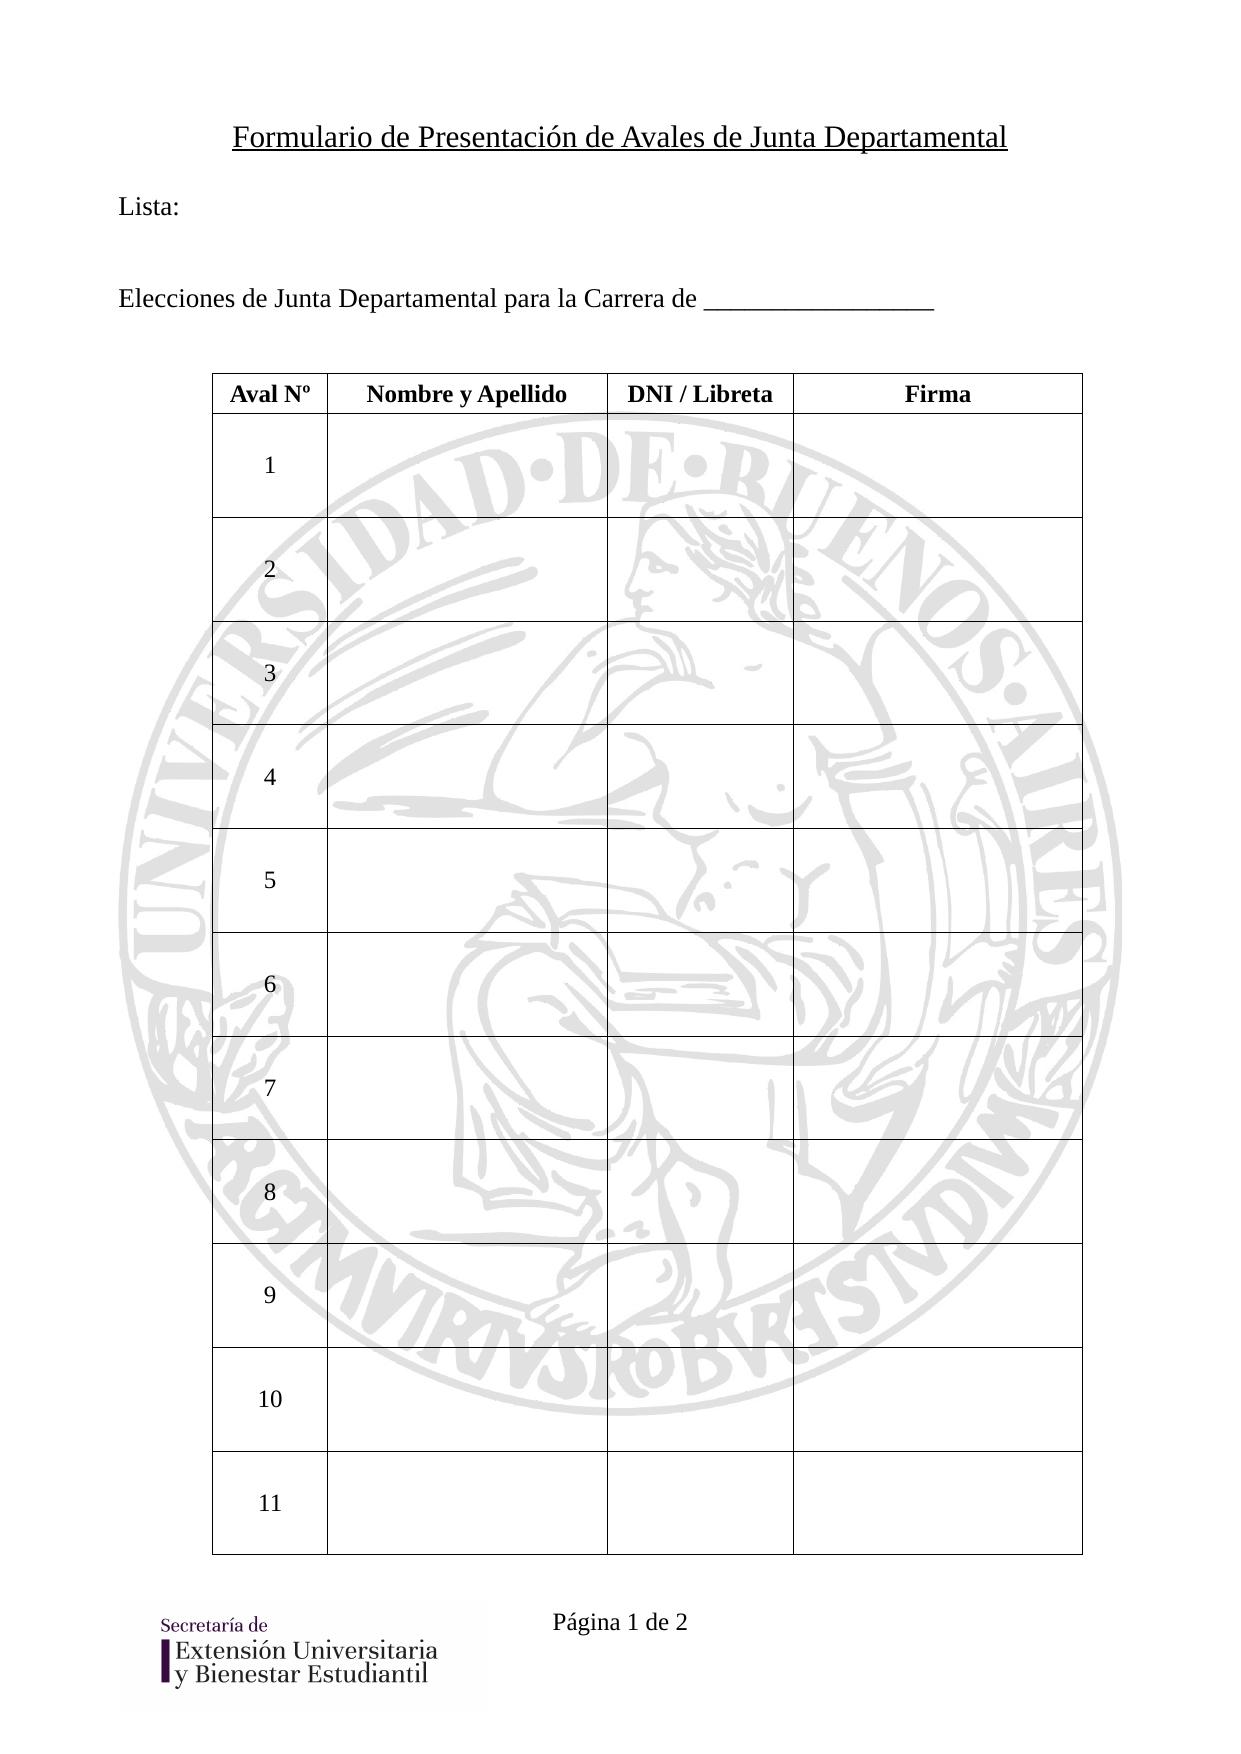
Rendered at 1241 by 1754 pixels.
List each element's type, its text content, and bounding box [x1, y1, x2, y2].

picture [608, 1140, 793, 1243]
table_cell [328, 1416, 607, 1451]
picture [794, 1037, 1082, 1139]
picture [794, 1244, 1082, 1347]
table_cell [794, 1416, 1082, 1451]
picture [213, 1244, 327, 1347]
picture [213, 933, 327, 1036]
picture [608, 1037, 793, 1139]
text Elecciones de Junta Departamental para la Carrera de _________________ [118, 282, 1122, 313]
picture [608, 518, 793, 621]
picture [794, 1140, 1082, 1243]
picture [794, 725, 1082, 828]
picture [328, 1348, 607, 1416]
picture [794, 933, 1082, 1036]
picture [1083, 411, 1123, 1416]
picture [328, 518, 607, 621]
picture [608, 1244, 793, 1347]
picture [213, 1348, 327, 1416]
table_cell [608, 1452, 793, 1554]
picture [608, 829, 793, 932]
table_cell 11 [213, 1452, 327, 1554]
picture [794, 1348, 1082, 1416]
picture [118, 1601, 487, 1711]
picture [794, 414, 1082, 517]
table_header Firma [794, 374, 1082, 411]
picture [328, 1244, 607, 1347]
picture [213, 1037, 327, 1139]
table_cell [328, 1452, 607, 1554]
picture [213, 622, 327, 724]
picture [608, 414, 793, 517]
picture [213, 518, 327, 621]
picture [608, 725, 793, 828]
table_header DNI / Libreta [608, 374, 793, 411]
picture [118, 411, 212, 1416]
table_cell [794, 1452, 1082, 1554]
picture [794, 518, 1082, 621]
picture [328, 829, 607, 932]
picture [213, 829, 327, 932]
picture [608, 933, 793, 1036]
picture [213, 414, 327, 517]
table_header Aval Nº [213, 374, 327, 411]
picture [213, 1140, 327, 1243]
picture [608, 1348, 793, 1416]
picture [328, 414, 607, 517]
picture [328, 933, 607, 1036]
picture [328, 622, 607, 724]
picture [794, 622, 1082, 724]
picture [328, 1037, 607, 1139]
picture [328, 725, 607, 828]
picture [608, 622, 793, 724]
picture [213, 725, 327, 828]
table_header Nombre y Apellido [328, 374, 607, 411]
table_cell [608, 1416, 793, 1451]
picture [328, 1140, 607, 1243]
table_cell 10 [213, 1416, 327, 1451]
picture [794, 829, 1082, 932]
